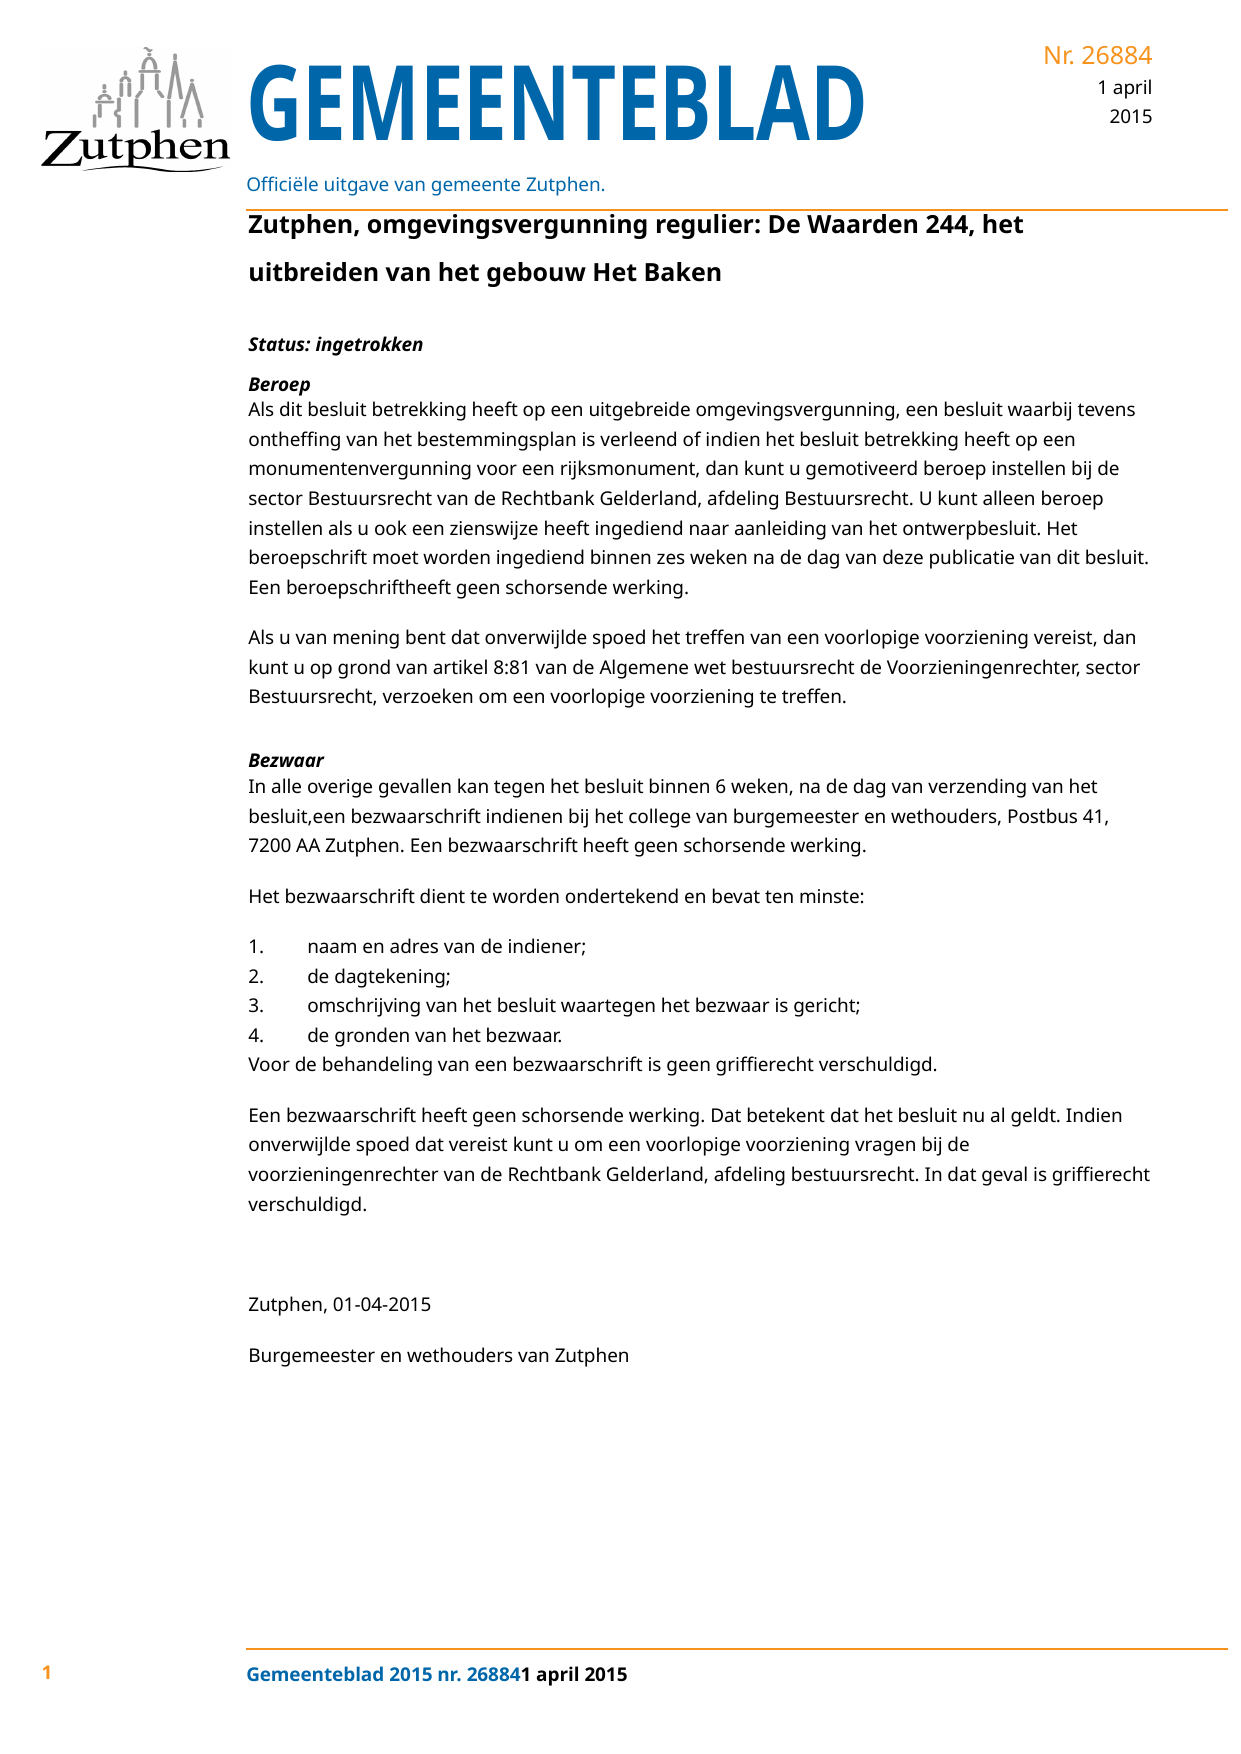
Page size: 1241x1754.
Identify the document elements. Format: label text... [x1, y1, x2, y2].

text Als u van mening bent dat onverwijlde spoed het treffen van een voorlopige voorziening vereist, dan kunt u op grond van artikel 8:81 van de Algemene wet bestuursrecht de Voorzieningenrechter, sector Bestuursrecht, verzoeken om een voorlopige voorziening te treffen. [248, 624, 1152, 709]
text In alle overige gevallen kan tegen het besluit binnen 6 weken, na de dag van verzending van het besluit,een bezwaarschrift indienen bij het college van burgemeester en wethouders, Postbus 41, 7200 AA Zutphen. Een bezwaarschrift heeft geen schorsende werking. [248, 773, 1152, 858]
text Zutphen, 01-04-2015 [248, 1292, 1152, 1317]
list de dagtekening; [248, 963, 1152, 988]
text Voor de behandeling van een bezwaarschrift is geen griffierecht verschuldigd. [248, 1052, 1152, 1077]
text Bezwaar [248, 747, 1152, 773]
list omschrijving van het besluit waartegen het bezwaar is gericht; [248, 992, 1152, 1018]
text Burgemeester en wethouders van Zutphen [248, 1342, 1152, 1368]
picture [41, 47, 231, 172]
text Een bezwaarschrift heeft geen schorsende werking. Dat betekent dat het besluit nu al geldt. Indien onverwijlde spoed dat vereist kunt u om een voorlopige voorziening vragen bij de voorzieningenrechter van de Rechtbank Gelderland, afdeling bestuursrecht. In dat geval is griffierecht verschuldigd. [248, 1102, 1152, 1216]
text Het bezwaarschrift dient te worden ondertekend en bevat ten minste: [248, 883, 1152, 908]
text Zutphen, omgevingsvergunning regulier: De Waarden 244, het uitbreiden van het gebouw Het Baken [248, 211, 1152, 288]
list naam en adres van de indiener; [248, 933, 1152, 959]
list de gronden van het bezwaar. [248, 1022, 1152, 1048]
text Als dit besluit betrekking heeft op een uitgebreide omgevingsvergunning, een besluit waarbij tevens ontheffing van het bestemmingsplan is verleend of indien het besluit betrekking heeft op een monumentenvergunning voor een rijksmonument, dan kunt u gemotiveerd beroep instellen bij de sector Bestuursrecht van de Rechtbank Gelderland, afdeling Bestuursrecht. U kunt alleen beroep instellen als u ook een zienswijze heeft ingediend naar aanleiding van het ontwerpbesluit. Het beroepschrift moet worden ingediend binnen zes weken na de dag van deze publicatie van dit besluit. Een beroepschriftheeft geen schorsende werking. [248, 396, 1152, 600]
text Beroep [248, 371, 1152, 396]
text Status: ingetrokken [248, 331, 1152, 357]
